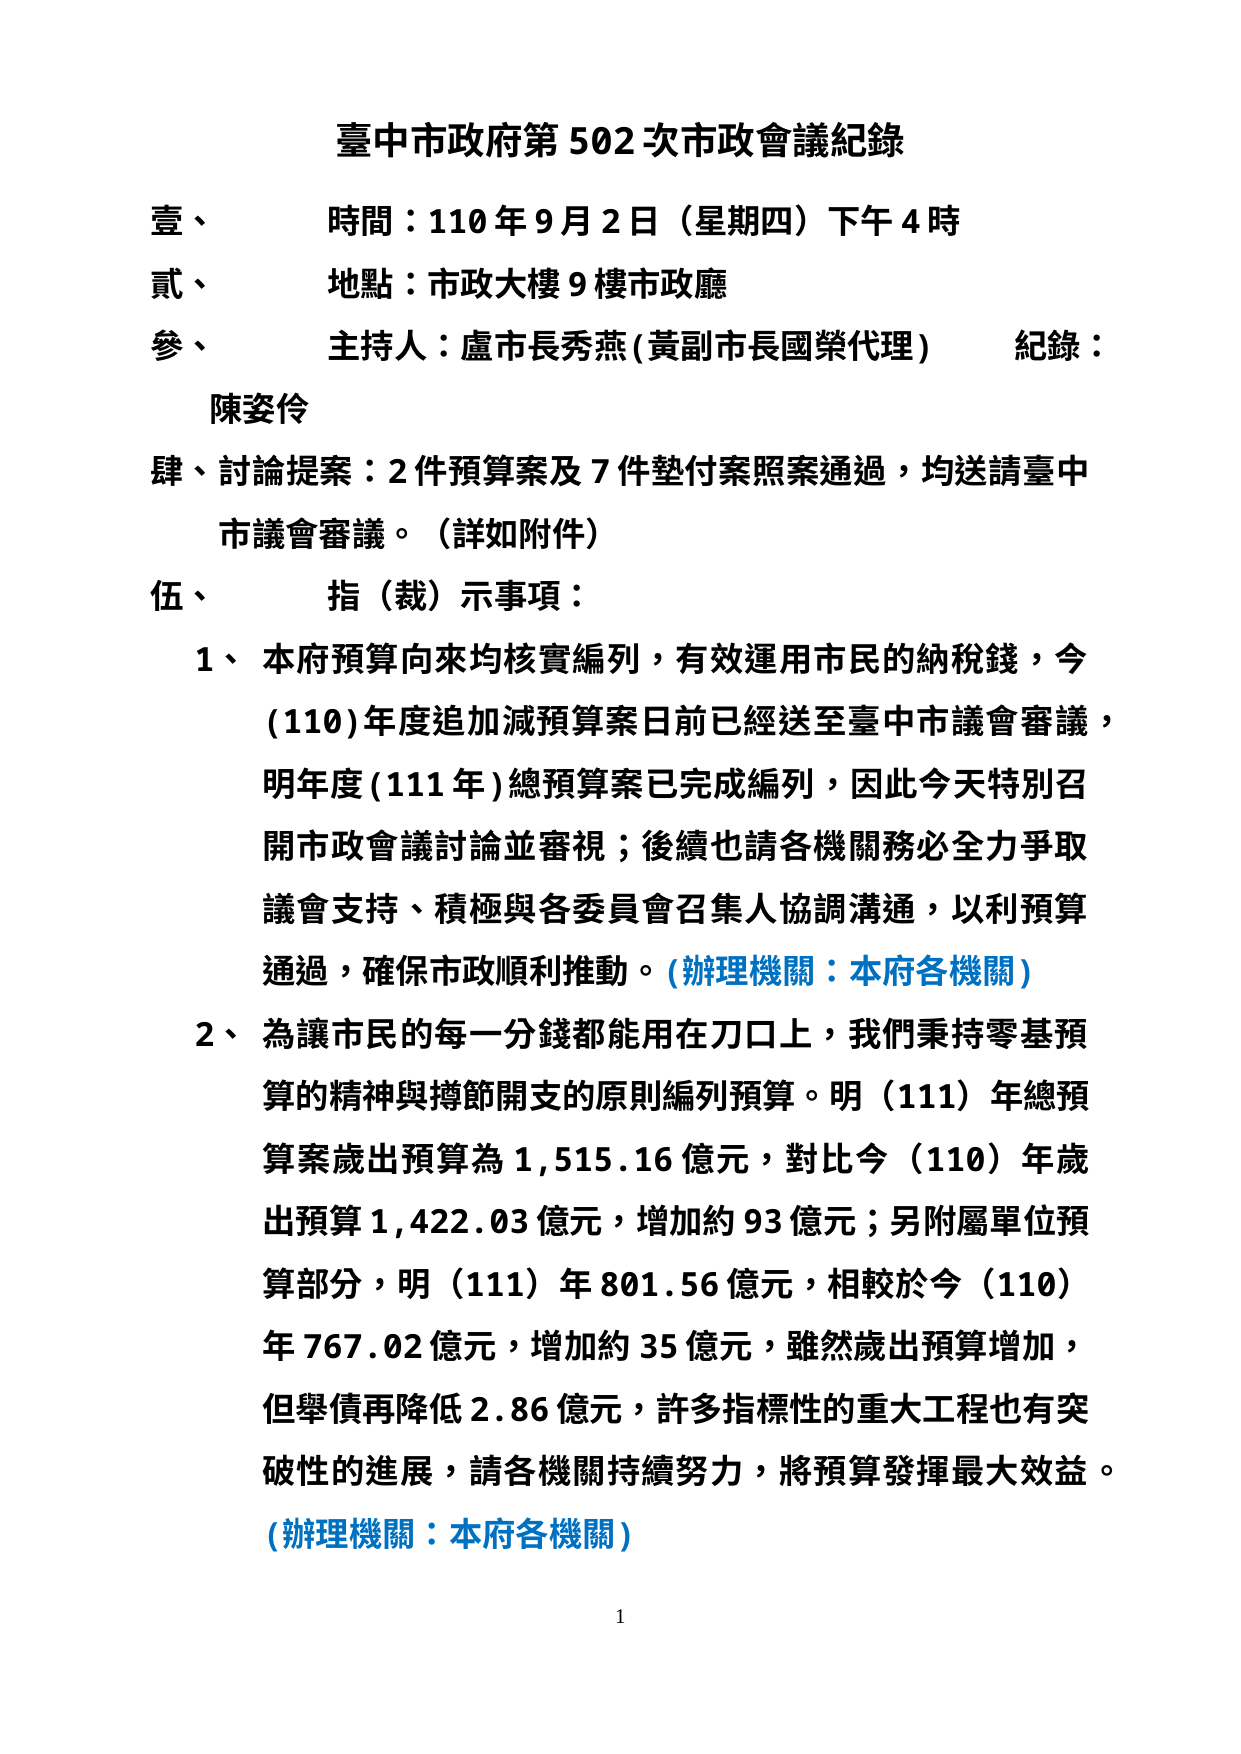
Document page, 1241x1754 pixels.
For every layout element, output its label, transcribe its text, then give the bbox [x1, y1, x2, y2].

list 時間：110年9月2日（星期四）下午4時 [150, 177, 1090, 240]
list 討論提案：2件預算案及7件墊付案照案通過，均送請臺中市議會審議。（詳如附件） [150, 427, 1090, 552]
list 為讓市民的每一分錢都能用在刀口上，我們秉持零基預算的精神與撙節開支的原則編列預算。明（111）年總預算案歲出預算為1,515.16億元，對比今（110）年歲出預算1,422.03億元，增加約93億元；另附屬單位預算部分，明（111）年801.56億元，相較於今（110）年767.02億元，增加約35億元，雖然歲出預算增加，但舉債再降低2.86億元，許多指標性的重大工程也有突破性的進展，請各機關持續努力，將預算發揮最大效益。(辦理機關：本府各機關) [194, 990, 1090, 1552]
list 主持人：盧市長秀燕(黃副市長國榮代理) 紀錄：陳姿伶 [150, 302, 1090, 427]
text 臺中市政府第502次市政會議紀錄 [150, 96, 1090, 159]
list 地點：市政大樓9樓市政廳 [150, 240, 1090, 302]
list 本府預算向來均核實編列，有效運用市民的納稅錢，今(110)年度追加減預算案日前已經送至臺中市議會審議，明年度(111年)總預算案已完成編列，因此今天特別召開市政會議討論並審視；後續也請各機關務必全力爭取議會支持、積極與各委員會召集人協調溝通，以利預算通過，確保市政順利推動。(辦理機關：本府各機關) [194, 615, 1090, 990]
list 指（裁）示事項： [150, 552, 1090, 615]
